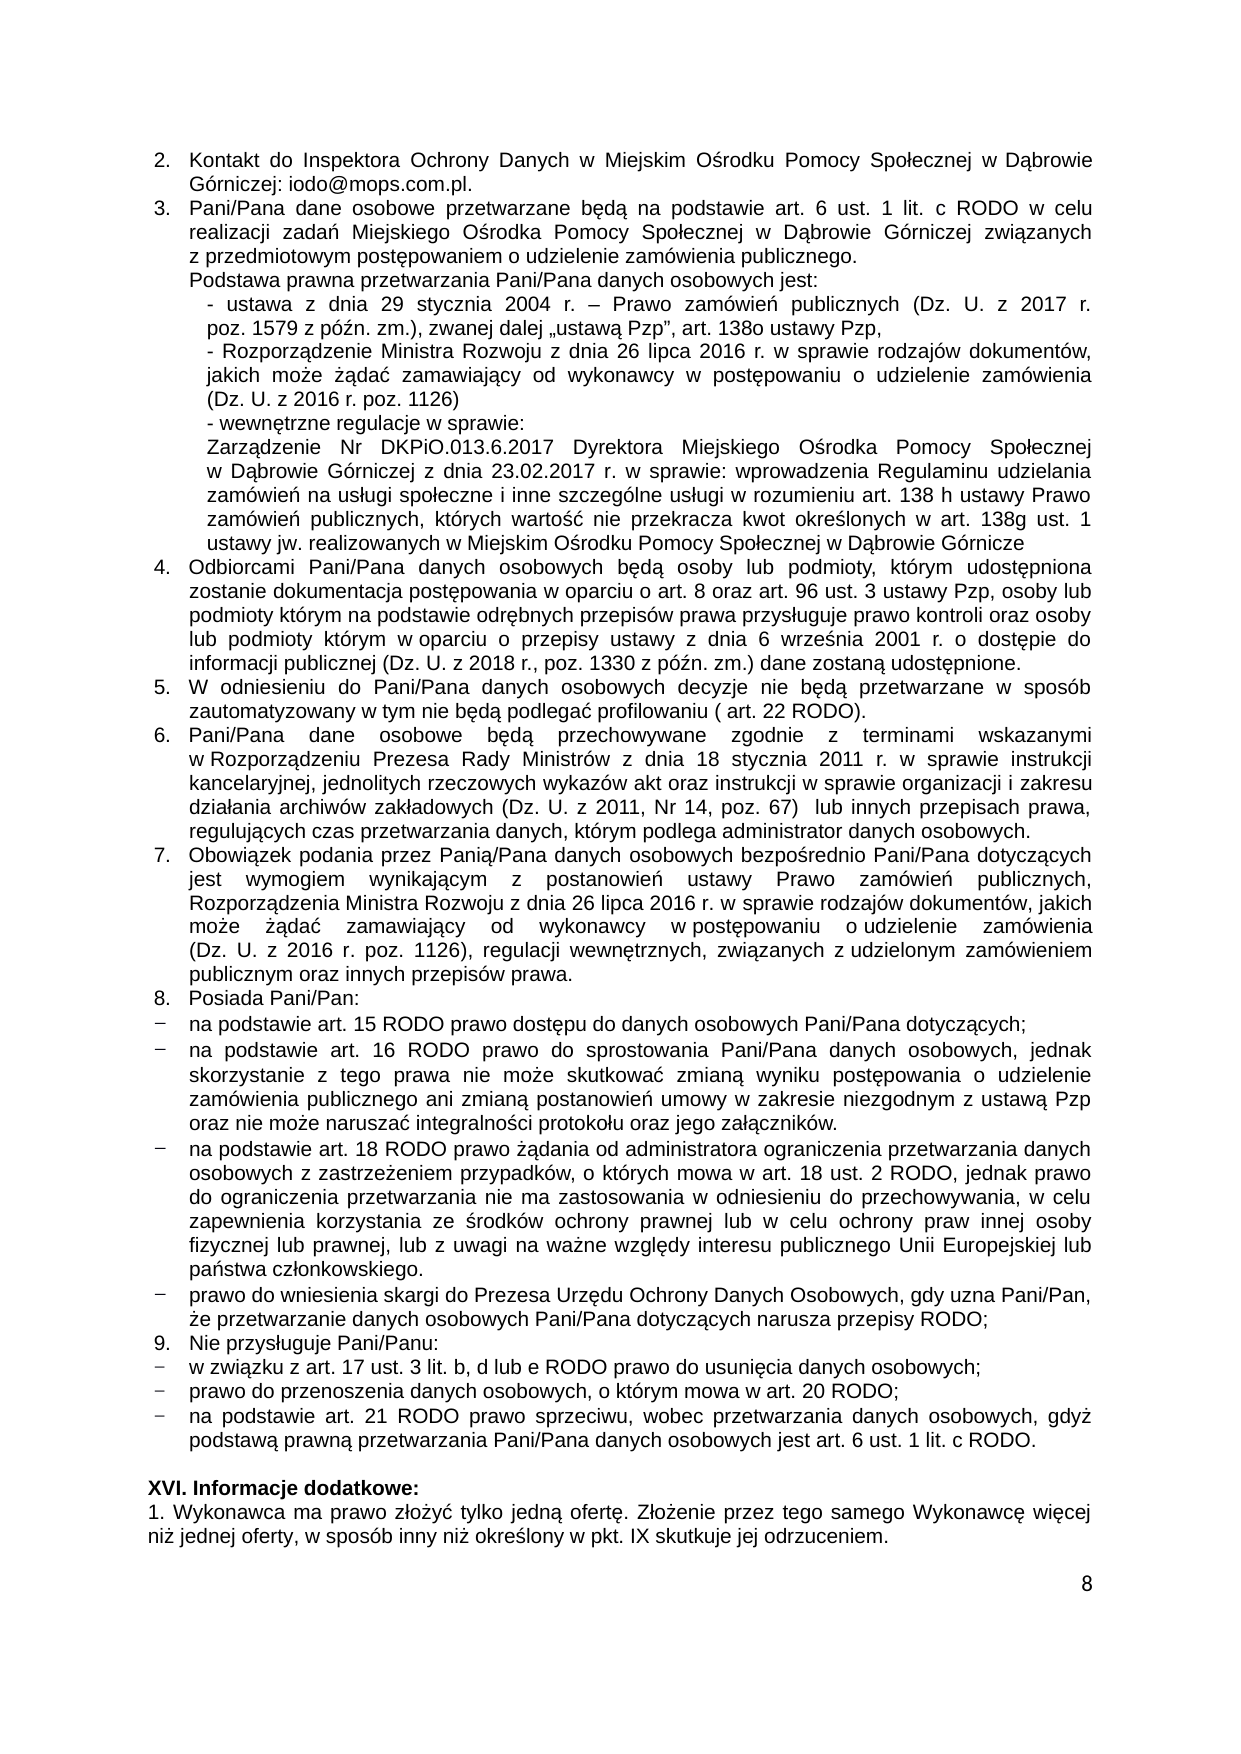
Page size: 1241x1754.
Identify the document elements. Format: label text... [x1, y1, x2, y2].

list Pani/Pana dane osobowe będą przechowywane zgodnie z terminami wskazanymi w Rozporządzeniu Prezesa Rady Ministrów z dnia 18 stycznia 2011 r. w sprawie instrukcji kancelaryjnej, jednolitych rzeczowych wykazów akt oraz instrukcji w sprawie organizacji i zakresu działania archiwów zakładowych (Dz. U. z 2011, Nr 14, poz. 67) lub innych przepisach prawa, regulujących czas przetwarzania danych, którym podlega administrator danych osobowych. [153, 723, 1093, 842]
list na podstawie art. 21 RODO prawo sprzeciwu, wobec przetwarzania danych osobowych, gdyż podstawą prawną przetwarzania Pani/Pana danych osobowych jest art. 6 ust. 1 lit. c RODO. [153, 1403, 1093, 1452]
list Obowiązek podania przez Panią/Pana danych osobowych bezpośrednio Pani/Pana dotyczących jest wymogiem wynikającym z postanowień ustawy Prawo zamówień publicznych, Rozporządzenia Ministra Rozwoju z dnia 26 lipca 2016 r. w sprawie rodzajów dokumentów, jakich może żądać zamawiający od wykonawcy w postępowaniu o udzielenie zamówienia (Dz. U. z 2016 r. poz. 1126), regulacji wewnętrznych, związanych z udzielonym zamówieniem publicznym oraz innych przepisów prawa. [153, 842, 1093, 986]
list na podstawie art. 16 RODO prawo do sprostowania Pani/Pana danych osobowych, jednak skorzystanie z tego prawa nie może skutkować zmianą wyniku postępowania o udzielenie zamówienia publicznego ani zmianą postanowień umowy w zakresie niezgodnym z ustawą Pzp oraz nie może naruszać integralności protokołu oraz jego załączników. [153, 1036, 1093, 1135]
text XVI. Informacje dodatkowe: [148, 1476, 1093, 1499]
list Kontakt do Inspektora Ochrony Danych w Miejskim Ośrodku Pomocy Społecznej w Dąbrowie Górniczej: iodo@mops.com.pl. [153, 148, 1093, 196]
list - ustawa z dnia 29 stycznia 2004 r. – Prawo zamówień publicznych (Dz. U. z 2017 r. poz. 1579 z późn. zm.), zwanej dalej „ustawą Pzp”, art. 138o ustawy Pzp, [207, 291, 1093, 339]
list w związku z art. 17 ust. 3 lit. b, d lub e RODO prawo do usunięcia danych osobowych; [153, 1355, 1093, 1379]
list Posiada Pani/Pan: [153, 986, 1093, 1010]
list na podstawie art. 18 RODO prawo żądania od administratora ograniczenia przetwarzania danych osobowych z zastrzeżeniem przypadków, o których mowa w art. 18 ust. 2 RODO, jednak prawo do ograniczenia przetwarzania nie ma zastosowania w odniesieniu do przechowywania, w celu zapewnienia korzystania ze środków ochrony prawnej lub w celu ochrony praw innej osoby fizycznej lub prawnej, lub z uwagi na ważne względy interesu publicznego Unii Europejskiej lub państwa członkowskiego. [153, 1135, 1093, 1281]
list W odniesieniu do Pani/Pana danych osobowych decyzje nie będą przetwarzane w sposób zautomatyzowany w tym nie będą podlegać profilowaniu ( art. 22 RODO). [153, 675, 1093, 723]
list - wewnętrzne regulacje w sprawie: [207, 411, 1093, 435]
list 1. Wykonawca ma prawo złożyć tylko jedną ofertę. Złożenie przez tego samego Wykonawcę więcej niż jednej oferty, w sposób inny niż określony w pkt. IX skutkuje jej odrzuceniem. [148, 1499, 1093, 1547]
list - Rozporządzenie Ministra Rozwoju z dnia 26 lipca 2016 r. w sprawie rodzajów dokumentów, jakich może żądać zamawiający od wykonawcy w postępowaniu o udzielenie zamówienia (Dz. U. z 2016 r. poz. 1126) [207, 339, 1093, 411]
list prawo do przenoszenia danych osobowych, o którym mowa w art. 20 RODO; [153, 1379, 1093, 1403]
list Zarządzenie Nr DKPiO.013.6.2017 Dyrektora Miejskiego Ośrodka Pomocy Społecznej w Dąbrowie Górniczej z dnia 23.02.2017 r. w sprawie: wprowadzenia Regulaminu udzielania zamówień na usługi społeczne i inne szczególne usługi w rozumieniu art. 138 h ustawy Prawo zamówień publicznych, których wartość nie przekracza kwot określonych w art. 138g ust. 1 ustawy jw. realizowanych w Miejskim Ośrodku Pomocy Społecznej w Dąbrowie Górnicze [171, 435, 1093, 555]
list Nie przysługuje Pani/Panu: [153, 1331, 1093, 1355]
text Podstawa prawna przetwarzania Pani/Pana danych osobowych jest: [189, 267, 1093, 291]
list prawo do wniesienia skargi do Prezesa Urzędu Ochrony Danych Osobowych, gdy uzna Pani/Pan, że przetwarzanie danych osobowych Pani/Pana dotyczących narusza przepisy RODO; [153, 1281, 1093, 1331]
list Odbiorcami Pani/Pana danych osobowych będą osoby lub podmioty, którym udostępniona zostanie dokumentacja postępowania w oparciu o art. 8 oraz art. 96 ust. 3 ustawy Pzp, osoby lub podmioty którym na podstawie odrębnych przepisów prawa przysługuje prawo kontroli oraz osoby lub podmioty którym w oparciu o przepisy ustawy z dnia 6 września 2001 r. o dostępie do informacji publicznej (Dz. U. z 2018 r., poz. 1330 z późn. zm.) dane zostaną udostępnione. [153, 555, 1093, 675]
list Pani/Pana dane osobowe przetwarzane będą na podstawie art. 6 ust. 1 lit. c RODO w celu realizacji zadań Miejskiego Ośrodka Pomocy Społecznej w Dąbrowie Górniczej związanych z przedmiotowym postępowaniem o udzielenie zamówienia publicznego. [153, 196, 1093, 267]
list na podstawie art. 15 RODO prawo dostępu do danych osobowych Pani/Pana dotyczących; [153, 1010, 1093, 1036]
